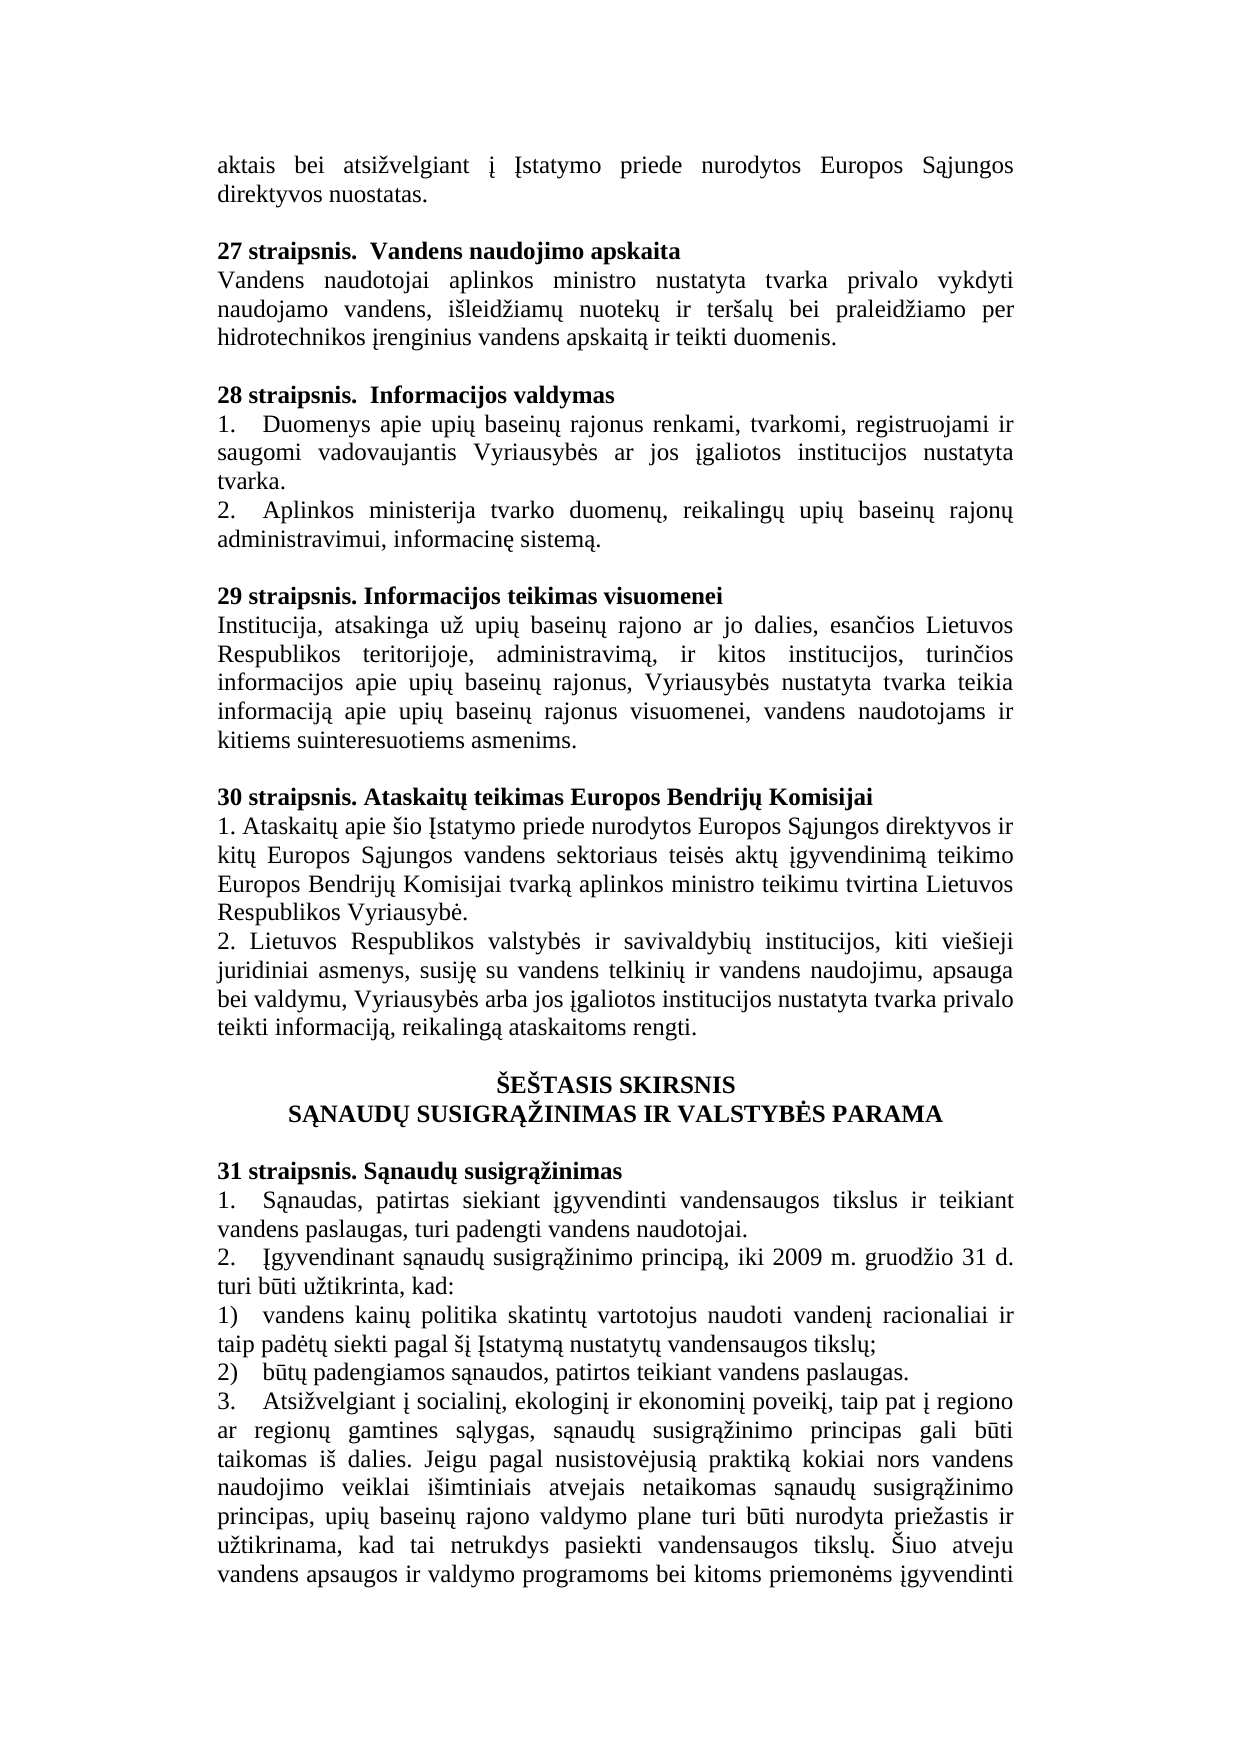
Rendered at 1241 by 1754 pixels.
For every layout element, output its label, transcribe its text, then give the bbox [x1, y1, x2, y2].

text aktais bei atsižvelgiant į Įstatymo priede nurodytos Europos Sąjungos direktyvos nuostatas. [217, 150, 1014, 207]
text 2) būtų padengiamos sąnaudos, patirtos teikiant vandens paslaugas. [217, 1357, 1014, 1386]
text Institucija, atsakinga už upių baseinų rajono ar jo dalies, esančios Lietuvos Respublikos teritorijoje, administravimą, ir kitos institucijos, turinčios informacijos apie upių baseinų rajonus, Vyriausybės nustatyta tvarka teikia informaciją apie upių baseinų rajonus visuomenei, vandens naudotojams ir kitiems suinteresuotiems asmenims. [217, 610, 1014, 754]
text 2. Lietuvos Respublikos valstybės ir savivaldybių institucijos, kiti viešieji juridiniai asmenys, susiję su vandens telkinių ir vandens naudojimu, apsauga bei valdymu, Vyriausybės arba jos įgaliotos institucijos nustatyta tvarka privalo teikti informaciją, reikalingą ataskaitoms rengti. [217, 926, 1014, 1041]
text 30 straipsnis. Ataskaitų teikimas Europos Bendrijų Komisijai [217, 782, 1014, 811]
text 27 straipsnis. Vandens naudojimo apskaita [217, 236, 1014, 265]
text 28 straipsnis. Informacijos valdymas [217, 380, 1014, 409]
text Vandens naudotojai aplinkos ministro nustatyta tvarka privalo vykdyti naudojamo vandens, išleidžiamų nuotekų ir teršalų bei praleidžiamo per hidrotechnikos įrenginius vandens apskaitą ir teikti duomenis. [217, 265, 1014, 351]
text ŠEŠTASIS SKIRSNIS [217, 1070, 1014, 1099]
text 2. Įgyvendinant sąnaudų susigrąžinimo principą, iki 2009 m. gruodžio 31 d. turi būti užtikrinta, kad: [217, 1242, 1014, 1300]
text 3. Atsižvelgiant į socialinį, ekologinį ir ekonominį poveikį, taip pat į regiono ar regionų gamtines sąlygas, sąnaudų susigrąžinimo principas gali būti taikomas iš dalies. Jeigu pagal nusistovėjusią praktiką kokiai nors vandens naudojimo veiklai išimtiniais atvejais netaikomas sąnaudų susigrąžinimo principas, upių baseinų rajono valdymo plane turi būti nurodyta priežastis ir užtikrinama, kad tai netrukdys pasiekti vandensaugos tikslų. Šiuo atveju vandens apsaugos ir valdymo programoms bei kitoms priemonėms įgyvendinti [217, 1386, 1014, 1587]
text 29 straipsnis. Informacijos teikimas visuomenei [217, 581, 1014, 610]
text 31 straipsnis. Sąnaudų susigrąžinimas [217, 1156, 1014, 1185]
text 1. Ataskaitų apie šio Įstatymo priede nurodytos Europos Sąjungos direktyvos ir kitų Europos Sąjungos vandens sektoriaus teisės aktų įgyvendinimą teikimo Europos Bendrijų Komisijai tvarką aplinkos ministro teikimu tvirtina Lietuvos Respublikos Vyriausybė. [217, 811, 1014, 926]
text 1. Sąnaudas, patirtas siekiant įgyvendinti vandensaugos tikslus ir teikiant vandens paslaugas, turi padengti vandens naudotojai. [217, 1185, 1014, 1242]
text 1. Duomenys apie upių baseinų rajonus renkami, tvarkomi, registruojami ir saugomi vadovaujantis Vyriausybės ar jos įgaliotos institucijos nustatyta tvarka. [217, 409, 1014, 495]
text 1) vandens kainų politika skatintų vartotojus naudoti vandenį racionaliai ir taip padėtų siekti pagal šį Įstatymą nustatytų vandensaugos tikslų; [217, 1300, 1014, 1357]
text 2. Aplinkos ministerija tvarko duomenų, reikalingų upių baseinų rajonų administravimui, informacinę sistemą. [217, 495, 1014, 552]
text SĄNAUDŲ SUSIGRĄŽINIMAS IR VALSTYBĖS PARAMA [217, 1099, 1014, 1127]
